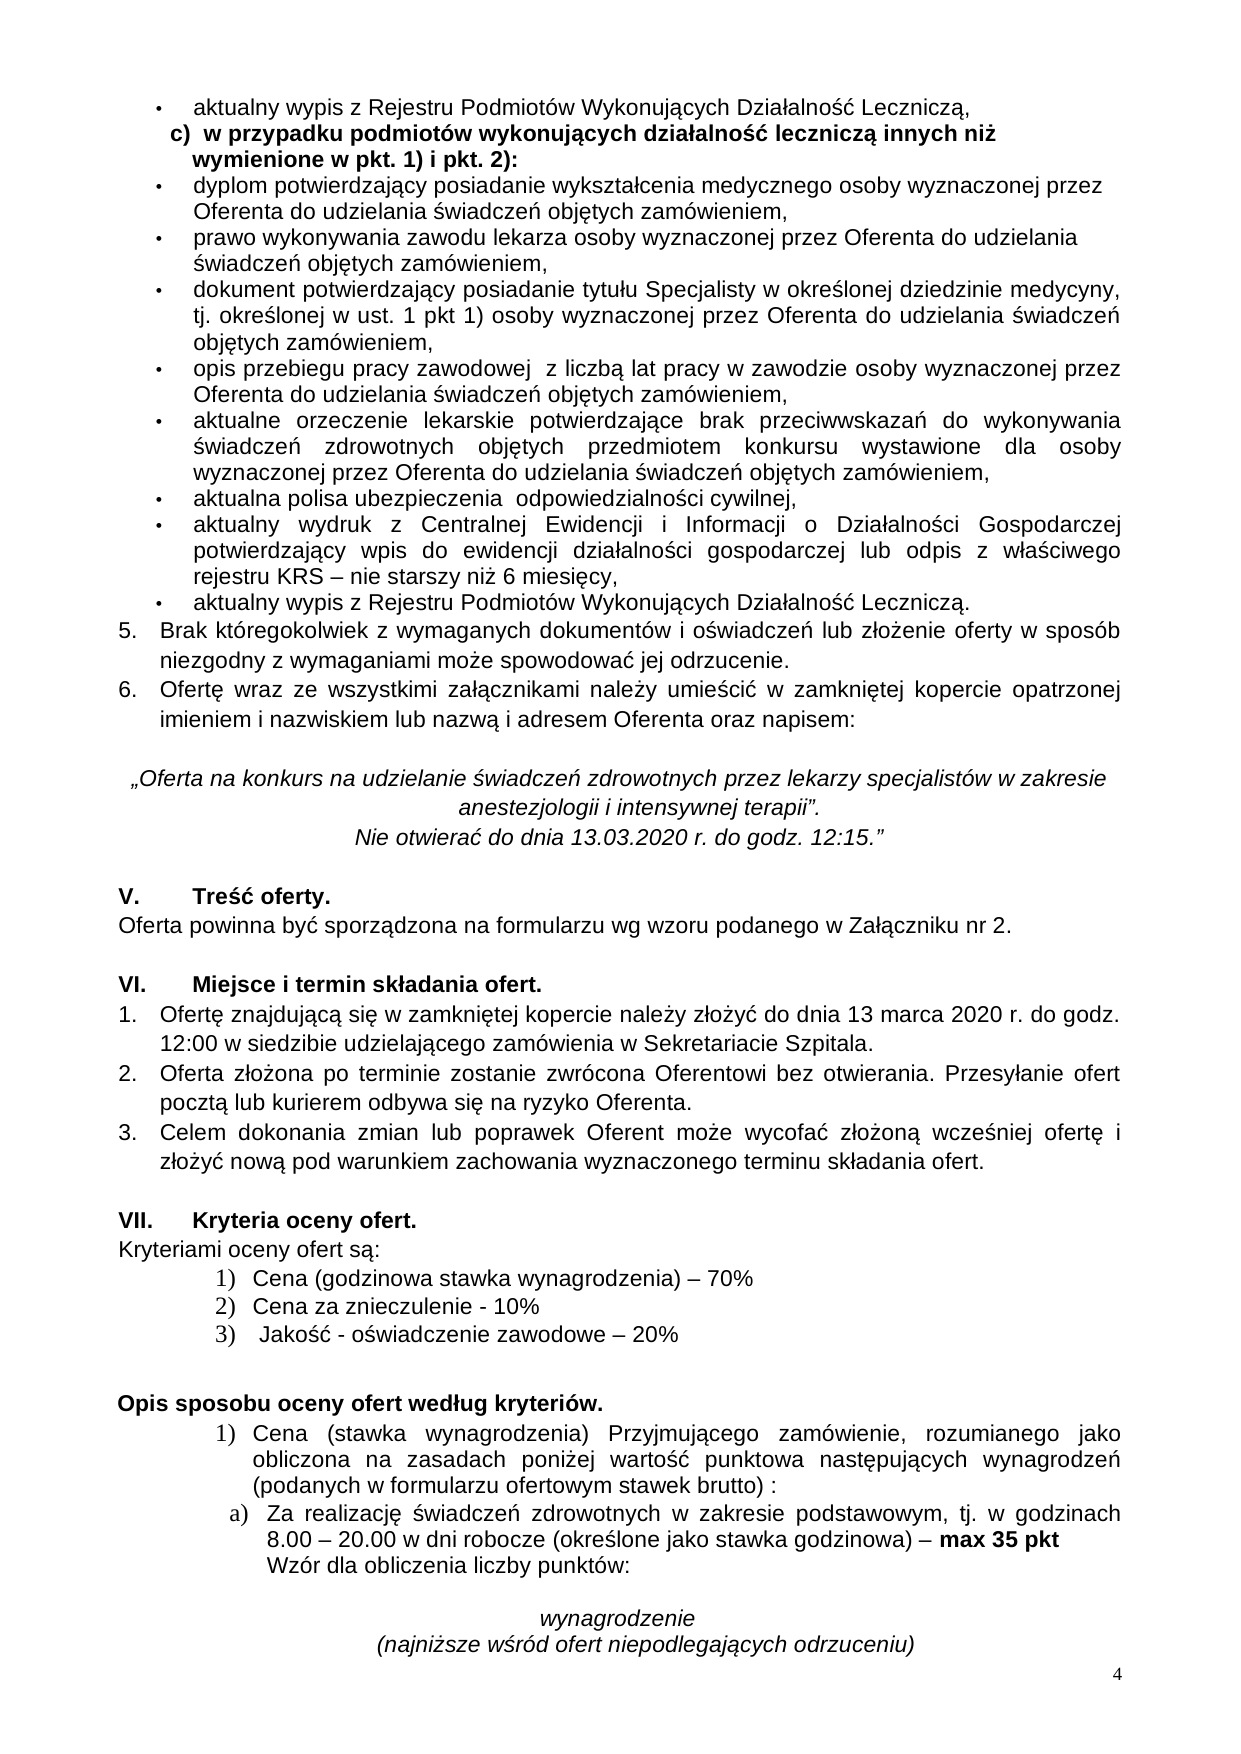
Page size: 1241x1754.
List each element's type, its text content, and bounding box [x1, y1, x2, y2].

list Za realizację świadczeń zdrowotnych w zakresie podstawowym, tj. w godzinach 8.00 – 20.00 w dni robocze (określone jako stawka godzinowa) – max 35 pkt [229, 1499, 1122, 1553]
text 3. Celem dokonania zmian lub poprawek Oferent może wycofać złożoną wcześniej ofertę i złożyć nową pod warunkiem zachowania wyznaczonego terminu składania ofert. [118, 1116, 1122, 1175]
text V. Treść oferty. [118, 881, 1122, 910]
list aktualny wydruk z Centralnej Ewidencji i Informacji o Działalności Gospodarczej potwierdzający wpis do ewidencji działalności gospodarczej lub odpis z właściwego rejestru KRS – nie starszy niż 6 miesięcy, [156, 511, 1122, 589]
list aktualny wypis z Rejestru Podmiotów Wykonujących Działalność Leczniczą. [156, 589, 1122, 615]
text 6. Ofertę wraz ze wszystkimi załącznikami należy umieścić w zamkniętej kopercie opatrzonej imieniem i nazwiskiem lub nazwą i adresem Oferenta oraz napisem: [118, 674, 1122, 733]
text Kryteriami oceny ofert są: [118, 1234, 1122, 1264]
text Wzór dla obliczenia liczby punktów: [267, 1553, 1122, 1579]
list Cena za znieczulenie - 10% [215, 1292, 1122, 1320]
text Opis sposobu oceny ofert według kryteriów. [116, 1383, 1122, 1419]
text 1. Ofertę znajdującą się w zamkniętej kopercie należy złożyć do dnia 13 marca 2020 r. do godz. 12:00 w siedzibie udzielającego zamówienia w Sekretariacie Szpitala. [118, 998, 1122, 1057]
list c) w przypadku podmiotów wykonujących działalność leczniczą innych niż wymienione w pkt. 1) i pkt. 2): [118, 121, 1122, 173]
list Cena (stawka wynagrodzenia) Przyjmującego zamówienie, rozumianego jako obliczona na zasadach poniżej wartość punktowa następujących wynagrodzeń (podanych w formularzu ofertowym stawek brutto) : [215, 1419, 1122, 1499]
text (najniższe wśród ofert niepodlegających odrzuceniu) [267, 1631, 1122, 1657]
list dyplom potwierdzający posiadanie wykształcenia medycznego osoby wyznaczonej przez Oferenta do udzielania świadczeń objętych zamówieniem, [156, 173, 1122, 225]
text wynagrodzenie [267, 1605, 1122, 1631]
text Nie otwierać do dnia 13.03.2020 r. do godz. 12:15.” [118, 822, 1122, 851]
text 2. Oferta złożona po terminie zostanie zwrócona Oferentowi bez otwierania. Przesyłanie ofert pocztą lub kurierem odbywa się na ryzyko Oferenta. [118, 1057, 1122, 1116]
list prawo wykonywania zawodu lekarza osoby wyznaczonej przez Oferenta do udzielania świadczeń objętych zamówieniem, [156, 225, 1122, 277]
list opis przebiegu pracy zawodowej z liczbą lat pracy w zawodzie osoby wyznaczonej przez Oferenta do udzielania świadczeń objętych zamówieniem, [156, 355, 1122, 407]
list aktualny wypis z Rejestru Podmiotów Wykonujących Działalność Leczniczą, [156, 94, 1122, 121]
text VII. Kryteria oceny ofert. [118, 1205, 1122, 1234]
text VI. Miejsce i termin składania ofert. [118, 969, 1122, 998]
text Oferta powinna być sporządzona na formularzu wg wzoru podanego w Załączniku nr 2. [118, 910, 1122, 939]
list dokument potwierdzający posiadanie tytułu Specjalisty w określonej dziedzinie medycyny, tj. określonej w ust. 1 pkt 1) osoby wyznaczonej przez Oferenta do udzielania świadczeń objętych zamówieniem, [156, 277, 1122, 355]
list aktualna polisa ubezpieczenia odpowiedzialności cywilnej, [156, 485, 1122, 511]
text „Oferta na konkurs na udzielanie świadczeń zdrowotnych przez lekarzy specjalistów w zakresie anestezjologii i intensywnej terapii”. [118, 763, 1122, 822]
text 5. Brak któregokolwiek z wymaganych dokumentów i oświadczeń lub złożenie oferty w sposób niezgodny z wymaganiami może spowodować jej odrzucenie. [118, 615, 1122, 674]
list Cena (godzinowa stawka wynagrodzenia) – 70% [215, 1264, 1122, 1292]
list aktualne orzeczenie lekarskie potwierdzające brak przeciwwskazań do wykonywania świadczeń zdrowotnych objętych przedmiotem konkursu wystawione dla osoby wyznaczonej przez Oferenta do udzielania świadczeń objętych zamówieniem, [156, 407, 1122, 485]
list Jakość - oświadczenie zawodowe – 20% [215, 1320, 1122, 1348]
